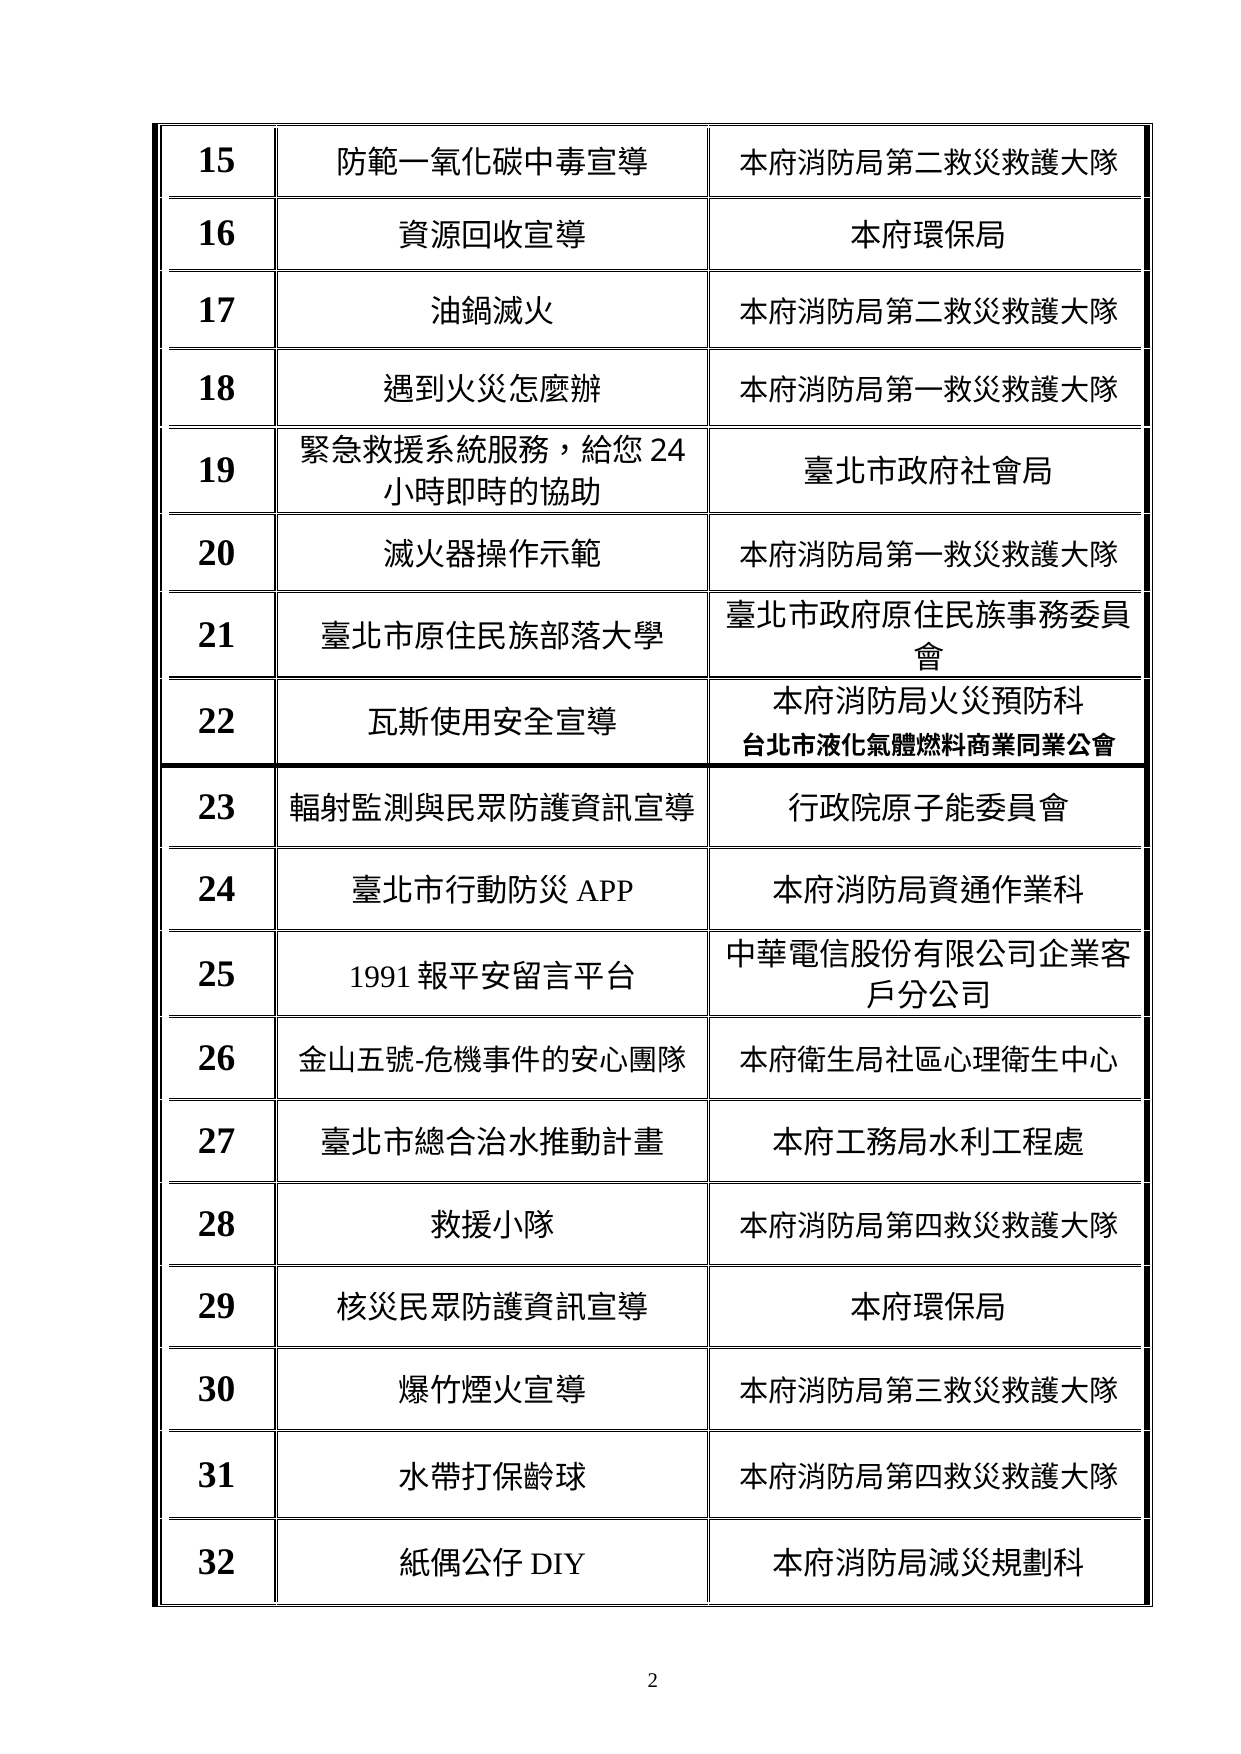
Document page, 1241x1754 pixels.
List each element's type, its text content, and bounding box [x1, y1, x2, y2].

table_cell 瓦斯使用安全宣導 [278, 680, 707, 763]
table_cell 遇到火災怎麼辦 [278, 350, 707, 425]
table_cell 水帶打保齡球 [278, 1432, 707, 1517]
table_cell 32 [162, 1517, 276, 1604]
table_cell 1991報平安留言平台 [278, 932, 707, 1015]
table_cell 臺北市政府社會局 [709, 425, 1148, 512]
table_cell 油鍋滅火 [278, 272, 707, 347]
table_cell 本府消防局第一救災救護大隊 [709, 347, 1148, 425]
table_cell 滅火器操作示範 [278, 515, 707, 590]
table_cell 本府消防局資通作業科 [710, 846, 1148, 928]
table_cell 本府消防局第四救災救護大隊 [709, 1429, 1148, 1517]
table_cell 25 [162, 929, 275, 1015]
table_cell 金山五號-危機事件的安心團隊 [278, 1018, 707, 1098]
table_cell 臺北市行動防災APP [278, 849, 707, 928]
table_cell 臺北市總合治水推動計畫 [278, 1101, 707, 1181]
table_cell 行政院原子能委員會 [710, 768, 1144, 846]
table_cell 本府環保局 [710, 1264, 1148, 1346]
table_cell 緊急救援系統服務，給您24小時即時的協助 [278, 429, 707, 512]
table_cell 中華電信股份有限公司企業客戶分公司 [710, 929, 1148, 1015]
table_cell 18 [158, 347, 276, 425]
table_cell 30 [158, 1346, 276, 1429]
table_cell 臺北市政府原住民族事務委員會 [709, 590, 1148, 676]
table_cell 15 [162, 126, 276, 196]
table_cell 本府消防局火災預防科 台北市液化氣體燃料商業同業公會 [710, 676, 1148, 763]
table_cell 16 [158, 196, 276, 269]
table_cell 本府消防局第二救災救護大隊 [709, 269, 1148, 347]
table_cell 救援小隊 [278, 1184, 707, 1263]
table_cell 20 [162, 512, 275, 590]
table_cell 本府工務局水利工程處 [709, 1098, 1148, 1181]
table_cell 本府環保局 [709, 196, 1148, 269]
table_cell 本府消防局第一救災救護大隊 [710, 512, 1148, 590]
table_cell 本府消防局第二救災救護大隊 [709, 126, 1144, 196]
table_cell 資源回收宣導 [278, 199, 707, 269]
table_cell 本府消防局第四救災救護大隊 [710, 1181, 1148, 1263]
table_cell 防範一氧化碳中毒宣導 [276, 124, 709, 196]
table_cell 19 [158, 425, 276, 512]
table_cell 輻射監測與民眾防護資訊宣導 [278, 768, 707, 846]
table_cell 22 [162, 676, 275, 763]
table_cell 29 [162, 1264, 275, 1346]
table_cell 臺北市原住民族部落大學 [278, 593, 707, 676]
table_cell 27 [158, 1098, 276, 1181]
table_cell 26 [158, 1015, 276, 1098]
table_cell 本府衛生局社區心理衛生中心 [709, 1015, 1148, 1098]
table_cell 23 [162, 768, 274, 846]
table_cell 紙偶公仔DIY [276, 1517, 709, 1604]
table_cell 爆竹煙火宣導 [278, 1349, 707, 1429]
table_cell 21 [158, 590, 276, 676]
table_cell 本府消防局減災規劃科 [709, 1517, 1148, 1604]
table_cell 31 [158, 1429, 276, 1517]
table_cell 本府消防局第三救災救護大隊 [709, 1346, 1148, 1429]
table_cell 28 [162, 1181, 275, 1263]
table_cell 17 [158, 269, 276, 347]
table_cell 24 [162, 846, 275, 928]
table_cell 核災民眾防護資訊宣導 [278, 1267, 707, 1346]
